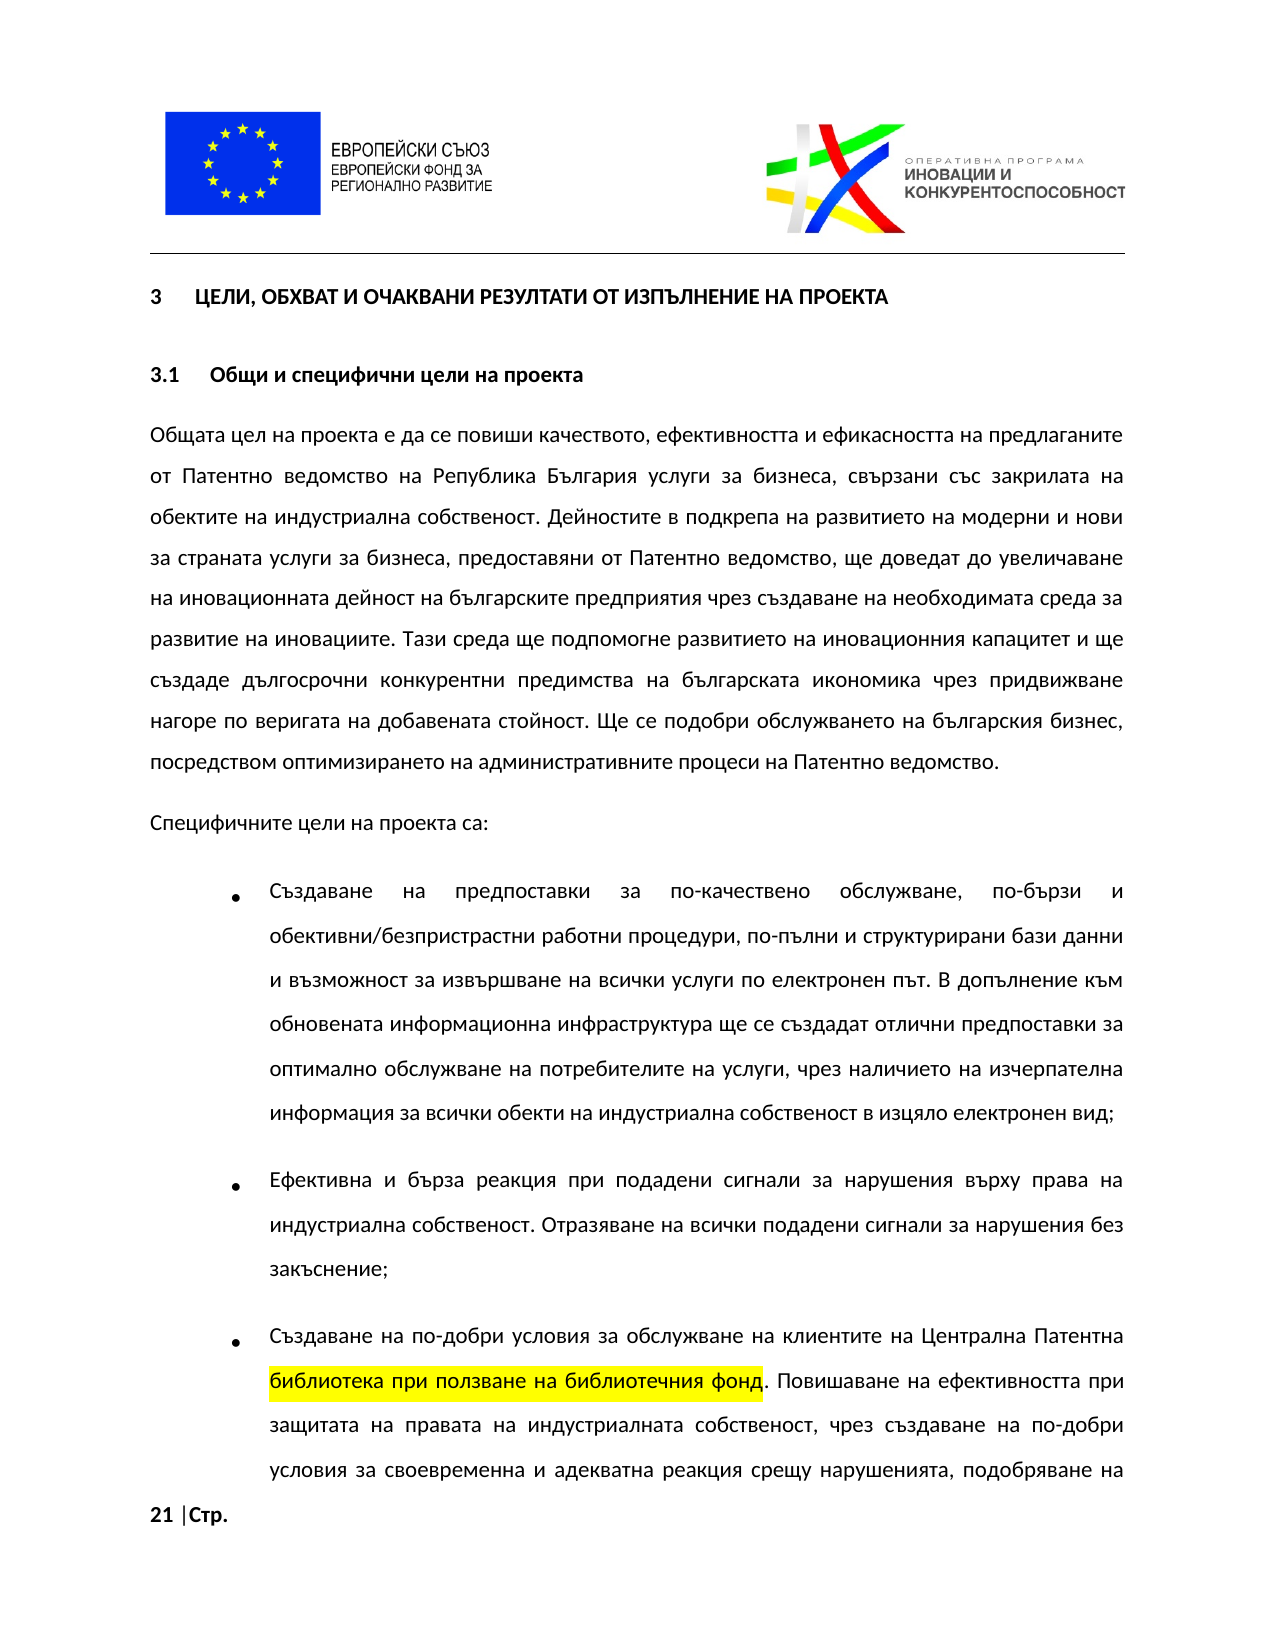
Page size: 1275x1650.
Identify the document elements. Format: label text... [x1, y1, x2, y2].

text Специфичните цели на проекта са: [150, 808, 1125, 844]
subtitle ЦЕЛИ, ОБХВАТ И ОЧАКВАНИ РЕЗУЛТАТИ ОТ ИЗПЪЛНЕНИЕ НА ПРОЕКТА [150, 282, 1125, 310]
text Общата цел на проекта е да се повиши качеството, ефективността и ефикасността на предлаганите от Патентно ведомство на Република България услуги за бизнеса, свързани със закрилата на обектите на индустриална собственост. Дейностите в подкрепа на развитието на модерни и нови за страната услуги за бизнеса, предоставяни от Патентно ведомство, ще доведат до увеличаване на иновационната дейност на българските предприятия чрез създаване на необходимата среда за развитие на иновациите. Тази среда ще подпомогне развитието на иновационния капацитет и ще създаде дългосрочни конкурентни предимства на българската икономика чрез придвижване нагоре по веригата на добавената стойност. Ще се подобри обслужването на българския бизнес, посредством оптимизирането на административните процеси на Патентно ведомство. [150, 420, 1125, 782]
list Създаване на по-добри условия за обслужване на клиентите на Централна Патентна библиотека при ползване на библиотечния фонд. Повишаване на ефективността при защитата на правата на индустриалната собственост, чрез създаване на по-добри условия за своевременна и адекватна реакция срещу нарушенията, подобряване на [232, 1322, 1125, 1490]
list Създаване на предпоставки за по-качествено обслужване, по-бързи и обективни/безпристрастни работни процедури, по-пълни и структурирани бази данни и възможност за извършване на всички услуги по електронен път. В допълнение към обновената информационна инфраструктура ще се създадат отлични предпоставки за оптимално обслужване на потребителите на услуги, чрез наличието на изчерпателна информация за всички обекти на индустриална собственост в изцяло електронен вид; [232, 876, 1125, 1134]
list Ефективна и бърза реакция при подадени сигнали за нарушения върху права на индустриална собственост. Отразяване на всички подадени сигнали за нарушения без закъснение; [232, 1166, 1125, 1290]
subtitle Общи и специфични цели на проекта [150, 360, 1125, 388]
